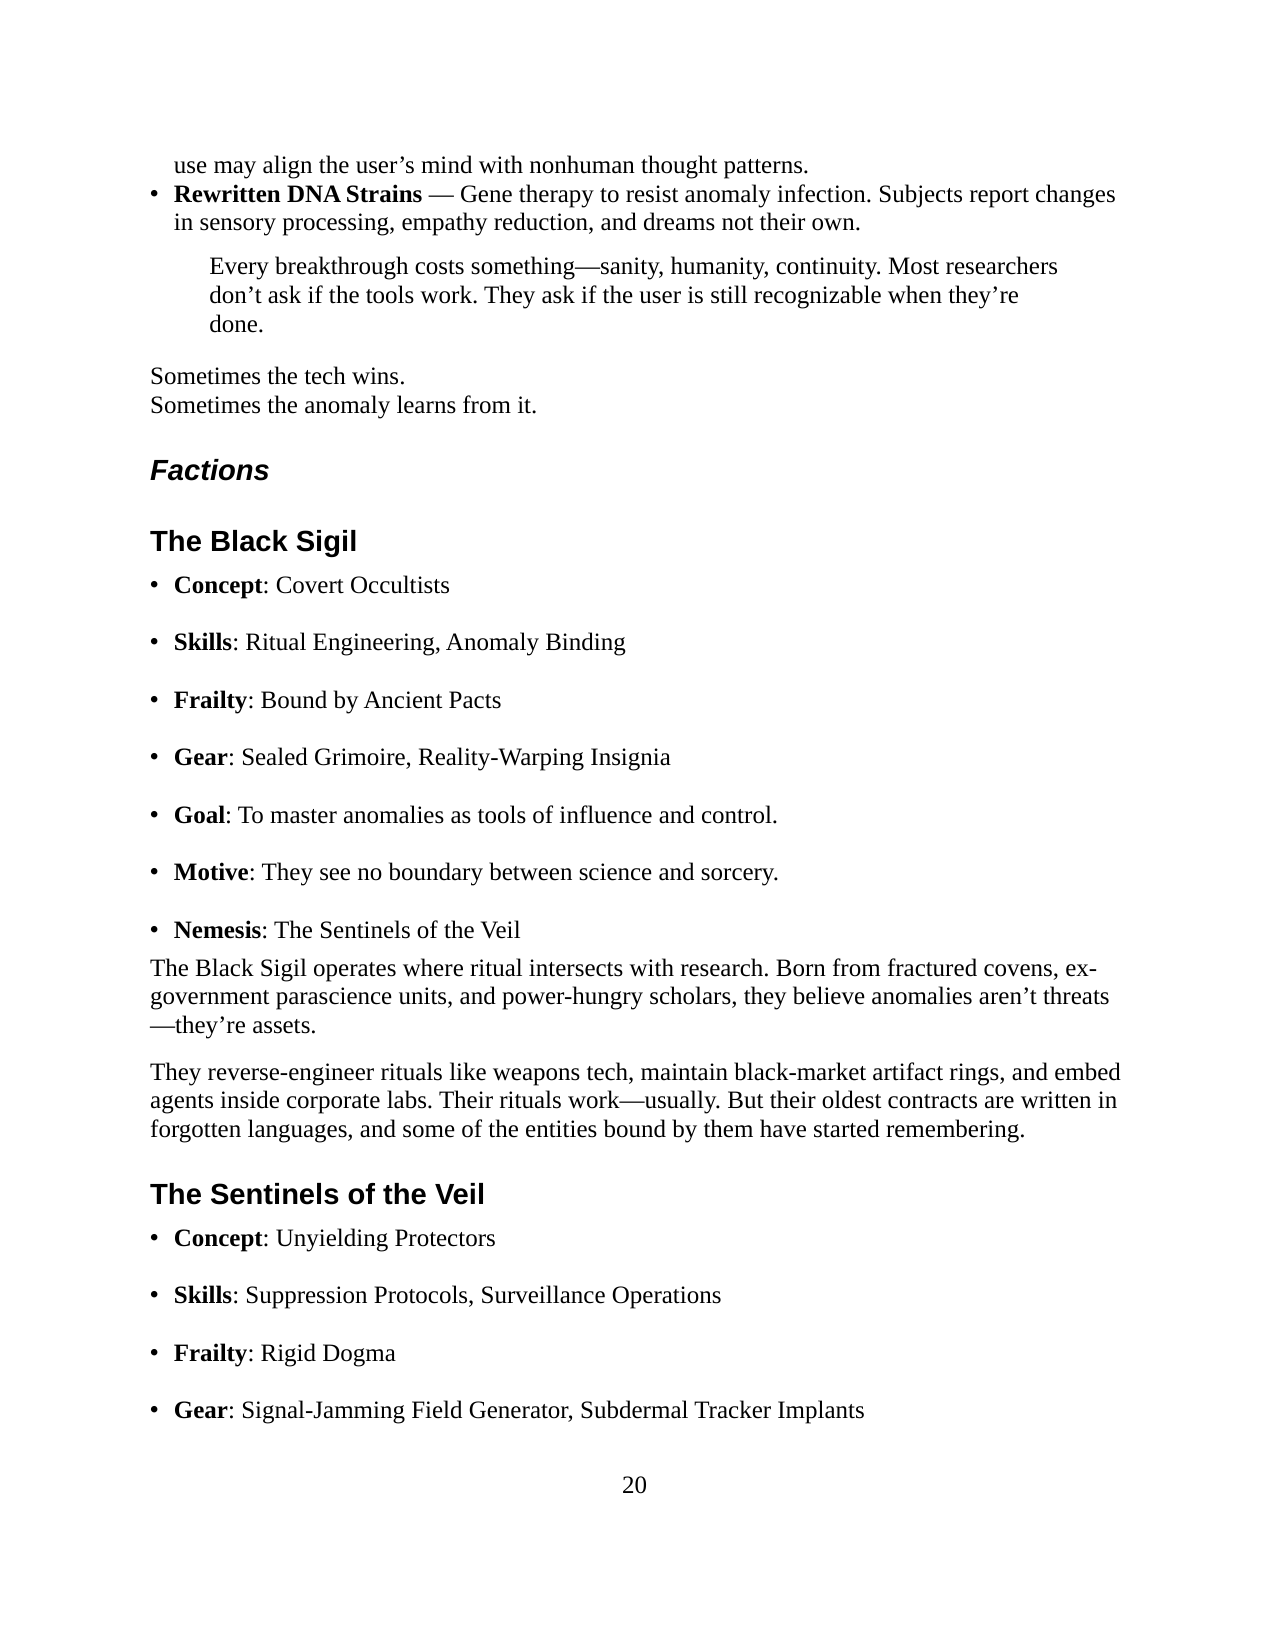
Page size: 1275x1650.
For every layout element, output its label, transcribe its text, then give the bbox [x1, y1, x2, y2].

list Rewritten DNA Strains — Gene therapy to resist anomaly infection. Subjects report changes in sensory processing, empathy reduction, and dreams not their own. [150, 179, 1125, 236]
list Goal: To master anomalies as tools of influence and control. [150, 800, 1125, 857]
text They reverse-engineer rituals like weapons tech, maintain black-market artifact rings, and embed agents inside corporate labs. Their rituals work—usually. But their oldest contracts are written in forgotten languages, and some of the entities bound by them have started remembering. [150, 1057, 1125, 1143]
list Concept: Covert Occultists [150, 570, 1125, 627]
text The Black Sigil operates where ritual intersects with research. Born from fractured covens, ex-government parascience units, and power-hungry scholars, they believe anomalies aren’t threats—they’re assets. [150, 953, 1125, 1039]
list Skills: Ritual Engineering, Anomaly Binding [150, 627, 1125, 685]
subtitle The Sentinels of the Veil [150, 1177, 1125, 1211]
text Sometimes the tech wins. Sometimes the anomaly learns from it. [150, 361, 1125, 419]
list use may align the user’s mind with nonhuman thought patterns. [150, 150, 1125, 179]
list Gear: Signal-Jamming Field Generator, Subdermal Tracker Implants [150, 1396, 1125, 1424]
list Concept: Unyielding Protectors [150, 1223, 1125, 1281]
list Skills: Suppression Protocols, Surveillance Operations [150, 1281, 1125, 1338]
list Motive: They see no boundary between science and sorcery. [150, 857, 1125, 915]
list Frailty: Bound by Ancient Pacts [150, 685, 1125, 742]
subtitle Factions [150, 453, 1125, 486]
list Frailty: Rigid Dogma [150, 1338, 1125, 1396]
text Every breakthrough costs something—sanity, humanity, continuity. Most researchers don’t ask if the tools work. They ask if the user is still recognizable when they’re done. [209, 251, 1066, 337]
subtitle The Black Sigil [150, 524, 1125, 557]
list Nemesis: The Sentinels of the Veil [150, 915, 1125, 944]
list Gear: Sealed Grimoire, Reality-Warping Insignia [150, 742, 1125, 800]
